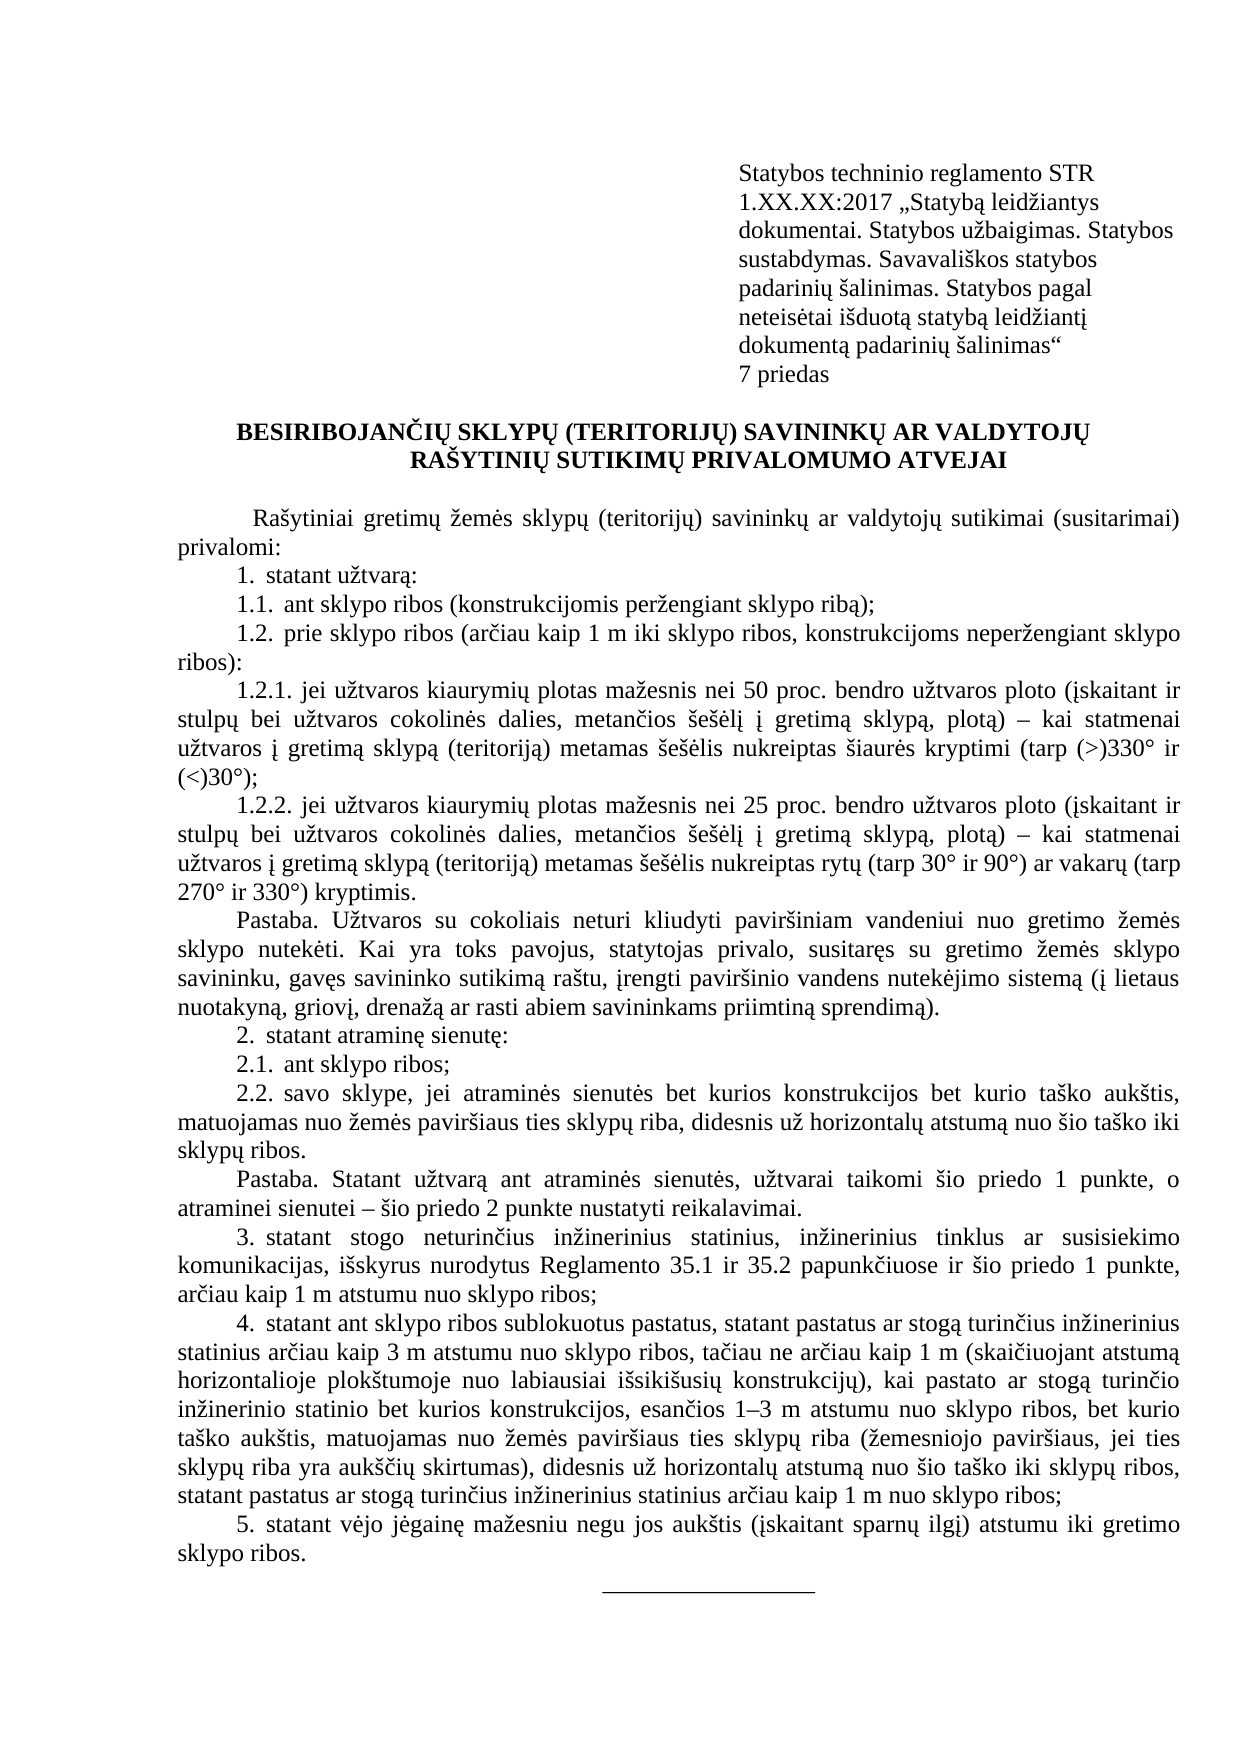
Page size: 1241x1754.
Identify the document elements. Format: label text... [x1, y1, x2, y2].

text 7 priedas [738, 359, 1181, 388]
text 1.1. ant sklypo ribos (konstrukcijomis peržengiant sklypo ribą); [177, 589, 1181, 618]
text Pastaba. Statant užtvarą ant atraminės sienutės, užtvarai taikomi šio priedo 1 punkte, o atraminei sienutei – šio priedo 2 punkte nustatyti reikalavimai. [177, 1164, 1181, 1222]
text BESIRIBOJANČIŲ SKLYPŲ (TERITORIJŲ) SAVININKŲ AR VALDYTOJŲ [177, 417, 1181, 446]
text Statybos techninio reglamento STR 1.XX.XX:2017 „Statybą leidžiantys dokumentai. Statybos užbaigimas. Statybos sustabdymas. Savavališkos statybos padarinių šalinimas. Statybos pagal neteisėtai išduotą statybą leidžiantį dokumentą padarinių šalinimas“ [738, 158, 1181, 359]
text 1.2.1. jei užtvaros kiaurymių plotas mažesnis nei 50 proc. bendro užtvaros ploto (įskaitant ir stulpų bei užtvaros cokolinės dalies, metančios šešėlį į gretimą sklypą, plotą) – kai statmenai užtvaros į gretimą sklypą (teritoriją) metamas šešėlis nukreiptas šiaurės kryptimi (tarp (>)330° ir (<)30°); [177, 676, 1181, 791]
text _________________ [177, 1567, 1181, 1596]
text 1.2. prie sklypo ribos (arčiau kaip 1 m iki sklypo ribos, konstrukcijoms neperžengiant sklypo ribos): [177, 618, 1181, 676]
text 1.2.2. jei užtvaros kiaurymių plotas mažesnis nei 25 proc. bendro užtvaros ploto (įskaitant ir stulpų bei užtvaros cokolinės dalies, metančios šešėlį į gretimą sklypą, plotą) – kai statmenai užtvaros į gretimą sklypą (teritoriją) metamas šešėlis nukreiptas rytų (tarp 30° ir 90°) ar vakarų (tarp 270° ir 330°) kryptimis. [177, 791, 1181, 906]
text RAŠYTINIŲ SUTIKIMŲ PRIVALOMUMO ATVEJAI [177, 446, 1181, 474]
text 4. statant ant sklypo ribos sublokuotus pastatus, statant pastatus ar stogą turinčius inžinerinius statinius arčiau kaip 3 m atstumu nuo sklypo ribos, tačiau ne arčiau kaip 1 m (skaičiuojant atstumą horizontalioje plokštumoje nuo labiausiai išsikišusių konstrukcijų), kai pastato ar stogą turinčio inžinerinio statinio bet kurios konstrukcijos, esančios 1–3 m atstumu nuo sklypo ribos, bet kurio taško aukštis, matuojamas nuo žemės paviršiaus ties sklypų riba (žemesniojo paviršiaus, jei ties sklypų riba yra aukščių skirtumas), didesnis už horizontalų atstumą nuo šio taško iki sklypų ribos, statant pastatus ar stogą turinčius inžinerinius statinius arčiau kaip 1 m nuo sklypo ribos; [177, 1308, 1181, 1509]
text Rašytiniai gretimų žemės sklypų (teritorijų) savininkų ar valdytojų sutikimai (susitarimai) privalomi: [177, 503, 1181, 561]
text 2.2. savo sklype, jei atraminės sienutės bet kurios konstrukcijos bet kurio taško aukštis, matuojamas nuo žemės paviršiaus ties sklypų riba, didesnis už horizontalų atstumą nuo šio taško iki sklypų ribos. [177, 1078, 1181, 1164]
text 1. statant užtvarą: [177, 561, 1181, 589]
text 3. statant stogo neturinčius inžinerinius statinius, inžinerinius tinklus ar susisiekimo komunikacijas, išskyrus nurodytus Reglamento 35.1 ir 35.2 papunkčiuose ir šio priedo 1 punkte, arčiau kaip 1 m atstumu nuo sklypo ribos; [177, 1222, 1181, 1308]
text 5. statant vėjo jėgainę mažesniu negu jos aukštis (įskaitant sparnų ilgį) atstumu iki gretimo sklypo ribos. [177, 1509, 1181, 1567]
text 2.1. ant sklypo ribos; [177, 1049, 1181, 1078]
text Pastaba. Užtvaros su cokoliais neturi kliudyti paviršiniam vandeniui nuo gretimo žemės sklypo nutekėti. Kai yra toks pavojus, statytojas privalo, susitaręs su gretimo žemės sklypo savininku, gavęs savininko sutikimą raštu, įrengti paviršinio vandens nutekėjimo sistemą (į lietaus nuotakyną, griovį, drenažą ar rasti abiem savininkams priimtiną sprendimą). [177, 906, 1181, 1021]
text 2. statant atraminę sienutę: [177, 1021, 1181, 1049]
